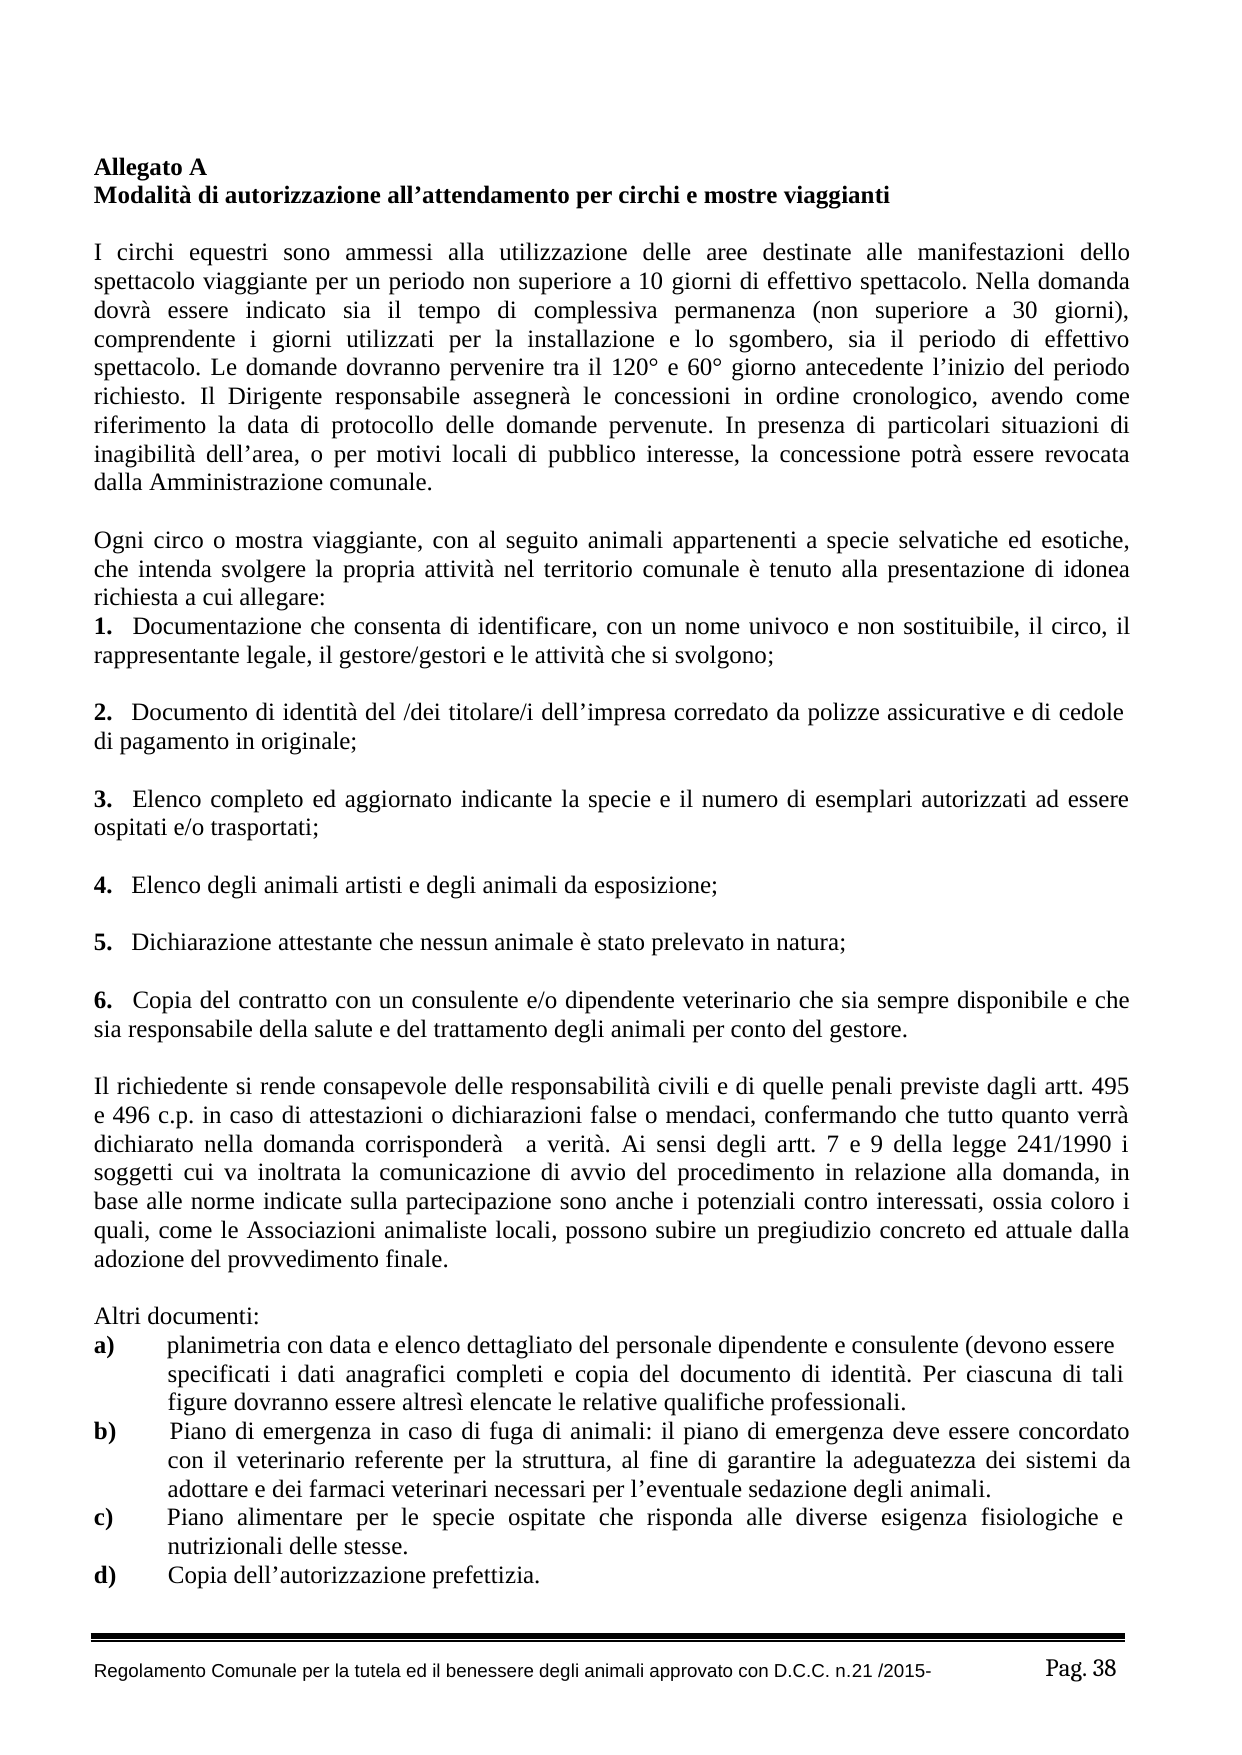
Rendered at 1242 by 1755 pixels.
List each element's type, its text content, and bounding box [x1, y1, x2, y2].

text 1. Documentazione che consenta di identificare, con un nome univoco e non sostituibile, il circo, il rappresentante legale, il gestore/gestori e le attività che si svolgono; [94, 611, 1130, 669]
text Allegato A [94, 152, 214, 180]
text Ogni circo o mostra viaggiante, con al seguito animali appartenenti a specie selvatiche ed esotiche, che intenda svolgere la propria attività nel territorio comunale è tenuto alla presentazione di idonea richiesta a cui allegare: [94, 525, 1130, 611]
text c) Piano alimentare per le specie ospitate che risponda alle diverse esigenza fisiologiche e nutrizionali delle stesse. [94, 1502, 1129, 1560]
text Altri documenti: [94, 1301, 267, 1330]
text 4. Elenco degli animali artisti e degli animali da esposizione; [94, 870, 723, 899]
text d) Copia dell’autorizzazione prefettizia. [94, 1560, 546, 1589]
text b) Piano di emergenza in caso di fuga di animali: il piano di emergenza deve essere concordato con il veterinario referente per la struttura, al fine di garantire la adeguatezza dei sistemi da adottare e dei farmaci veterinari necessari per l’eventuale sedazione degli animali. [94, 1416, 1130, 1502]
text 6. Copia del contratto con un consulente e/o dipendente veterinario che sia sempre disponibile e che sia responsabile della salute e del trattamento degli animali per conto del gestore. [94, 985, 1130, 1042]
text di pagamento in originale; [94, 726, 364, 755]
text 2. Documento di identità del /dei titolare/i dell’impresa corredato da polizze assicurative e di cedole [94, 697, 1129, 726]
text Il richiedente si rende consapevole delle responsabilità civili e di quelle penali previste dagli artt. 495 e 496 c.p. in caso di attestazioni o dichiarazioni false o mendaci, confermando che tutto quanto verrà dichiarato nella domanda corrisponderà a verità. Ai sensi degli artt. 7 e 9 della legge 241/1990 i soggetti cui va inoltrata la comunicazione di avvio del procedimento in relazione alla domanda, in base alle norme indicate sulla partecipazione sono anche i potenziali contro interessati, ossia coloro i quali, come le Associazioni animaliste locali, possono subire un pregiudizio concreto ed attuale dalla adozione del provvedimento finale. [94, 1071, 1130, 1272]
text a) planimetria con data e elenco dettagliato del personale dipendente e consulente (devono essere specificati i dati anagrafici completi e copia del documento di identità. Per ciascuna di tali figure dovranno essere altresì elencate le relative qualifiche professionali. [94, 1330, 1129, 1416]
text I circhi equestri sono ammessi alla utilizzazione delle aree destinate alle manifestazioni dello spettacolo viaggiante per un periodo non superiore a 10 giorni di effettivo spettacolo. Nella domanda dovrà essere indicato sia il tempo di complessiva permanenza (non superiore a 30 giorni), comprendente i giorni utilizzati per la installazione e lo sgombero, sia il periodo di effettivo spettacolo. Le domande dovranno pervenire tra il 120° e 60° giorno antecedente l’inizio del periodo richiesto. Il Dirigente responsabile assegnerà le concessioni in ordine cronologico, avendo come riferimento la data di protocollo delle domande pervenute. In presenza di particolari situazioni di inagibilità dell’area, o per motivi locali di pubblico interesse, la concessione potrà essere revocata dalla Amministrazione comunale. [94, 237, 1130, 496]
text 3. Elenco completo ed aggiornato indicante la specie e il numero di esemplari autorizzati ad essere ospitati e/o trasportati; [94, 784, 1130, 841]
text Modalità di autorizzazione all’attendamento per circhi e mostre viaggianti [94, 180, 894, 209]
text 5. Dichiarazione attestante che nessun animale è stato prelevato in natura; [94, 927, 851, 956]
